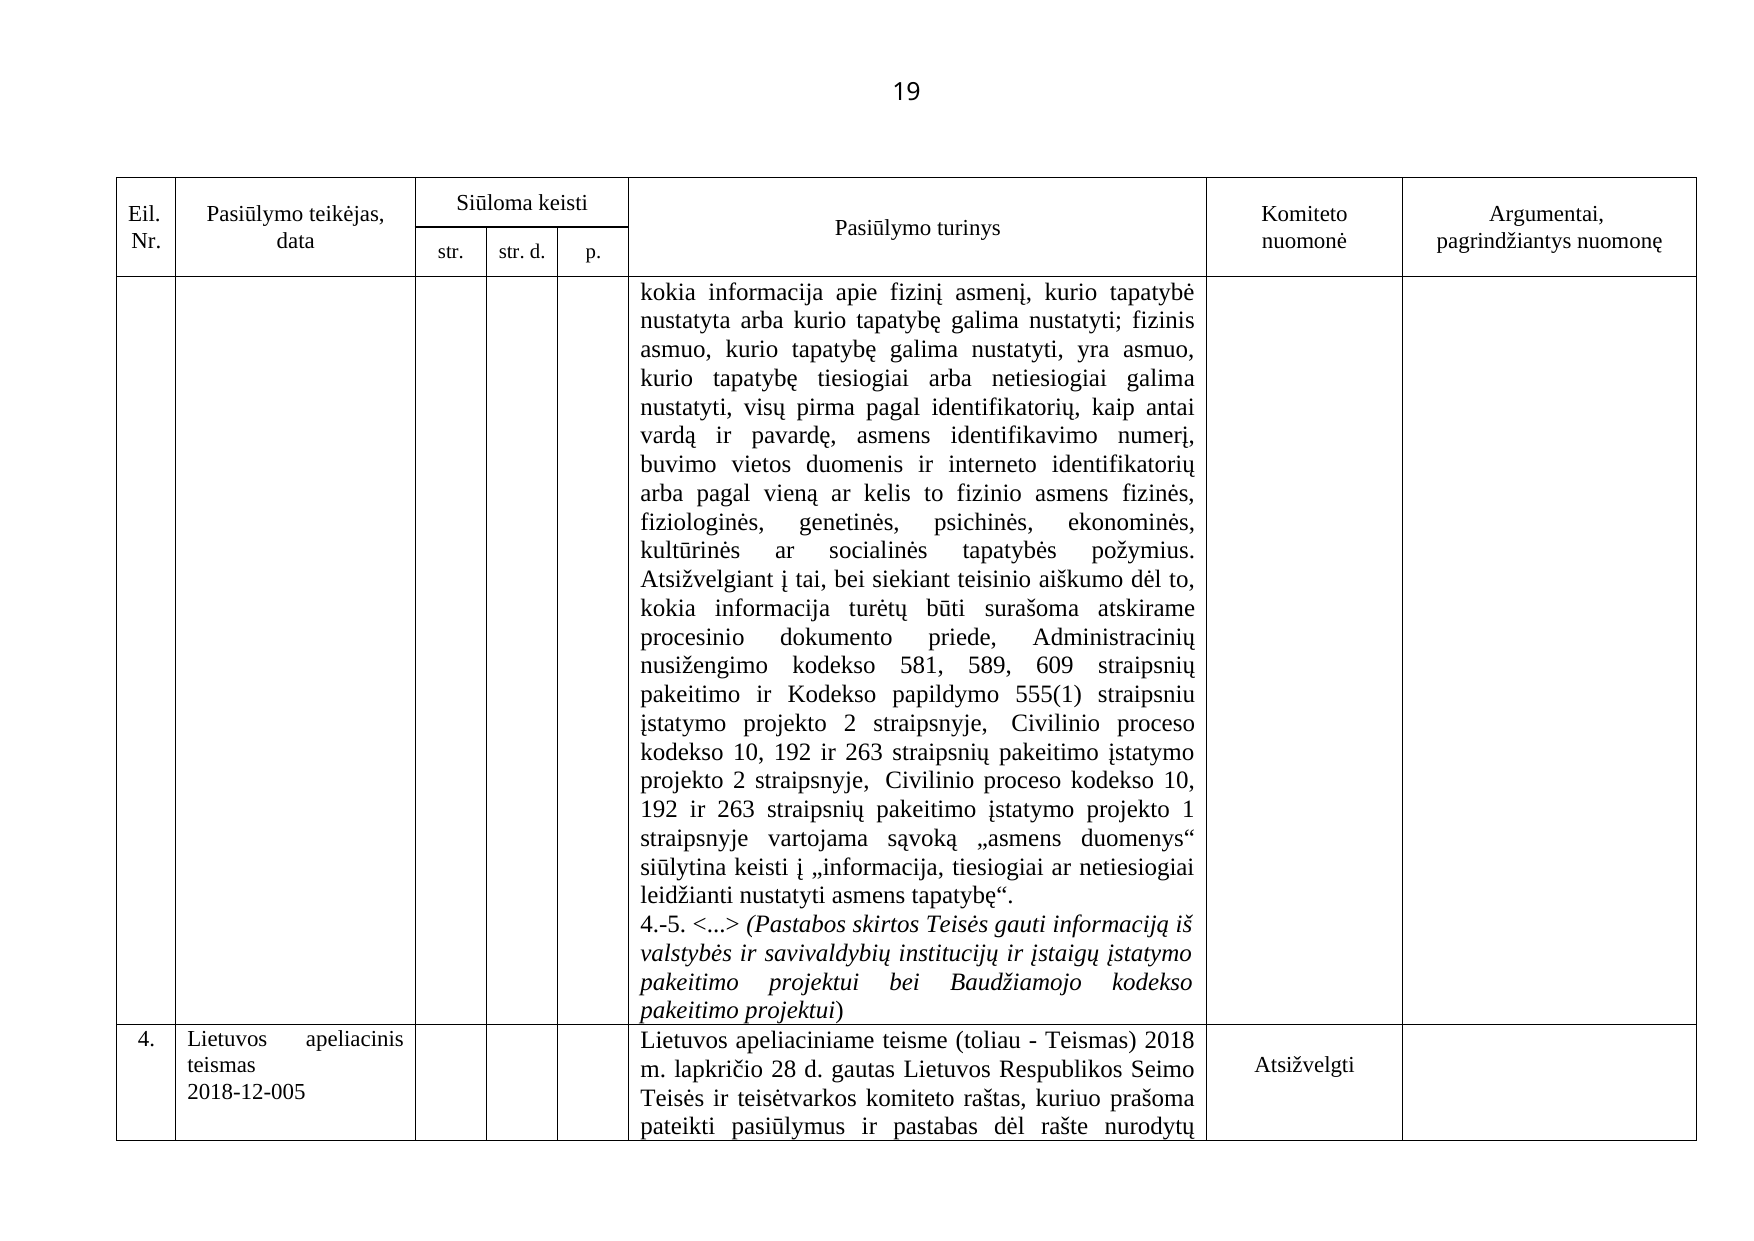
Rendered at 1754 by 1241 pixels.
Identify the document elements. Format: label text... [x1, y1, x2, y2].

table_cell [176, 277, 415, 1024]
table_cell kokia informacija apie fizinį asmenį, kurio tapatybė nustatyta arba kurio tapatybę galima nustatyti; fizinis asmuo, kurio tapatybę galima nustatyti, yra asmuo, kurio tapatybę tiesiogiai arba netiesiogiai galima nustatyti, visų pirma pagal identifikatorių, kaip antai vardą ir pavardę, asmens identifikavimo numerį, buvimo vietos duomenis ir interneto identifikatorių arba pagal vieną ar kelis to fizinio asmens fizinės, fiziologinės, genetinės, psichinės, ekonominės, kultūrinės ar socialinės tapatybės požymius. Atsižvelgiant į tai, bei siekiant teisinio aiškumo dėl to, kokia informacija turėtų būti surašoma atskirame procesinio dokumento priede, Administracinių nusižengimo kodekso 581, 589, 609 straipsnių pakeitimo ir Kodekso papildymo 555(1) straipsniu įstatymo projekto 2 straipsnyje, Civilinio proceso kodekso 10, 192 ir 263 straipsnių pakeitimo įstatymo projekto 2 straipsnyje, Civilinio proceso kodekso 10, 192 ir 263 straipsnių pakeitimo įstatymo projekto 1 straipsnyje vartojama sąvoką „asmens duomenys“ siūlytina keisti į „informacija, tiesiogiai ar netiesiogiai leidžianti nustatyti asmens tapatybę“. 4.-5. <...> (Pastabos skirtos Teisės gauti informaciją iš valstybės ir savivaldybių institucijų ir įstaigų įstatymo pakeitimo projektui bei Baudžiamojo kodekso pakeitimo projektui) [629, 277, 1206, 1024]
table_cell [558, 277, 628, 1024]
table_cell [1403, 1025, 1696, 1140]
table_cell [1403, 277, 1696, 1024]
table_header Pasiūlymo teikėjas, data [176, 178, 415, 276]
table_header Siūloma keisti [416, 178, 628, 226]
table_cell [416, 1025, 486, 1140]
table_header Pasiūlymo turinys [629, 178, 1206, 276]
table_header Komiteto nuomonė [1207, 178, 1402, 276]
table_cell [487, 1025, 557, 1140]
table_cell Lietuvos apeliaciniame teisme (toliau - Teismas) 2018 m. lapkričio 28 d. gautas Lietuvos Respublikos Seimo Teisės ir teisėtvarkos komiteto raštas, kuriuo prašoma pateikti pasiūlymus ir pastabas dėl rašte nurodytų [629, 1025, 1206, 1140]
table_cell p. [558, 228, 628, 276]
table_cell [416, 277, 486, 1024]
table_header Eil. Nr. [117, 178, 175, 276]
table_cell [558, 1025, 628, 1140]
table_cell [117, 277, 175, 1024]
table_cell str. [416, 228, 486, 276]
table_header Argumentai, pagrindžiantys nuomonę [1403, 178, 1696, 276]
table_cell [1207, 277, 1402, 1024]
table_cell 4. [117, 1025, 175, 1140]
table_cell [487, 277, 557, 1024]
table_cell Atsižvelgti [1207, 1025, 1402, 1140]
table_cell Lietuvos apeliacinis teismas 2018-12-005 [176, 1025, 415, 1140]
table_cell str. d. [487, 228, 557, 276]
